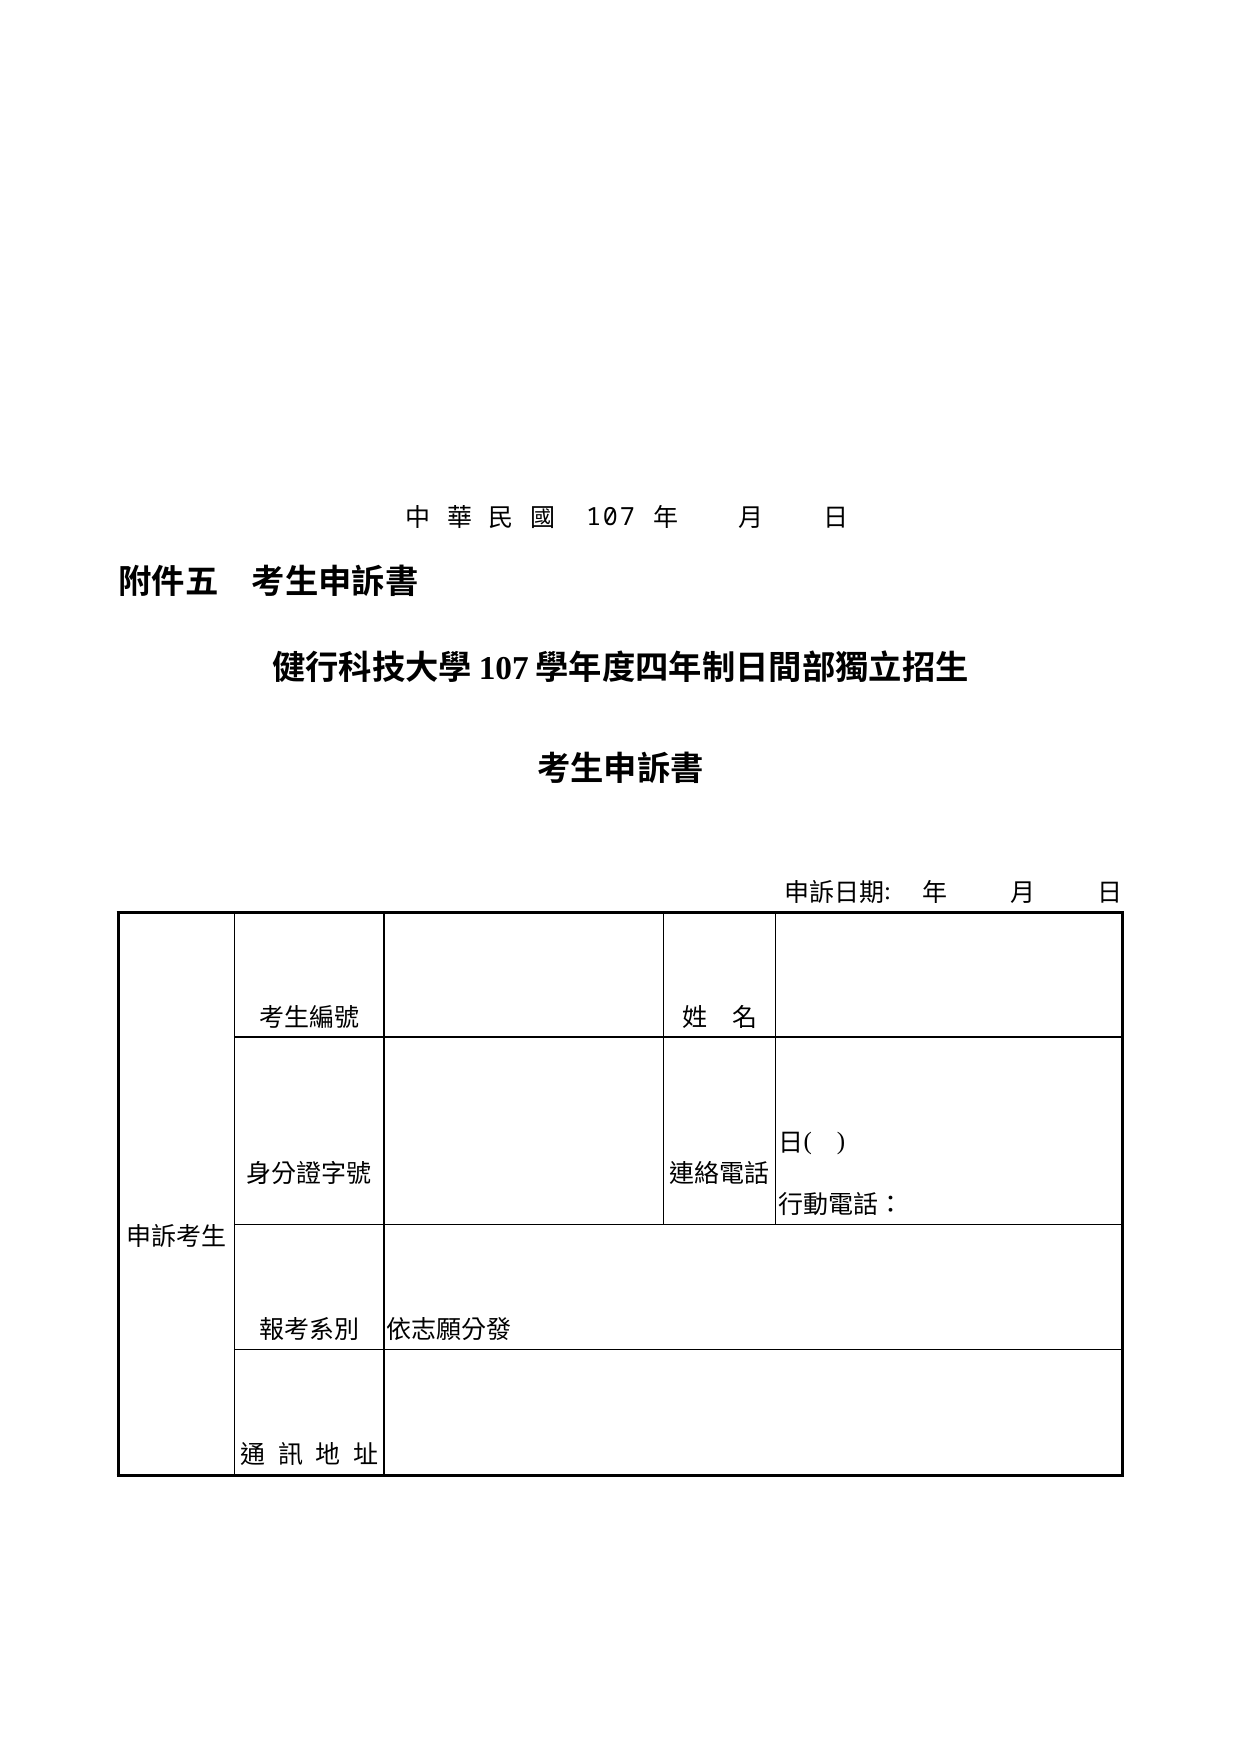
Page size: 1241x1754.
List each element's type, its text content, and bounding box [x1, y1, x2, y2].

table_cell 連絡電話 [664, 1038, 775, 1224]
table_cell 日( ) 行動電話： [776, 1038, 1121, 1224]
table_cell 依志願分發 [385, 1225, 1121, 1349]
table_header [776, 914, 1121, 1036]
table_header 考生編號 [235, 914, 383, 1036]
text 中 華 民 國 107 年 月 日 [132, 474, 1122, 536]
table_cell [385, 1350, 1121, 1474]
text 申訴日期: 年 月 日 [118, 849, 1122, 911]
text 附件五 考生申訴書 [118, 555, 1122, 603]
table_cell [385, 1038, 663, 1224]
table_header 申訴考生 [120, 914, 234, 1474]
table_header [385, 914, 663, 1036]
table_cell 身分證字號 [235, 1038, 383, 1224]
table_cell 通 訊 地 址 [235, 1350, 383, 1474]
text 考生申訴書 [118, 724, 1122, 786]
text 健行科技大學107學年度四年制日間部獨立招生 [118, 641, 1122, 689]
table_cell 報考系別 [235, 1225, 383, 1349]
table_header 姓 名 [664, 914, 775, 1036]
